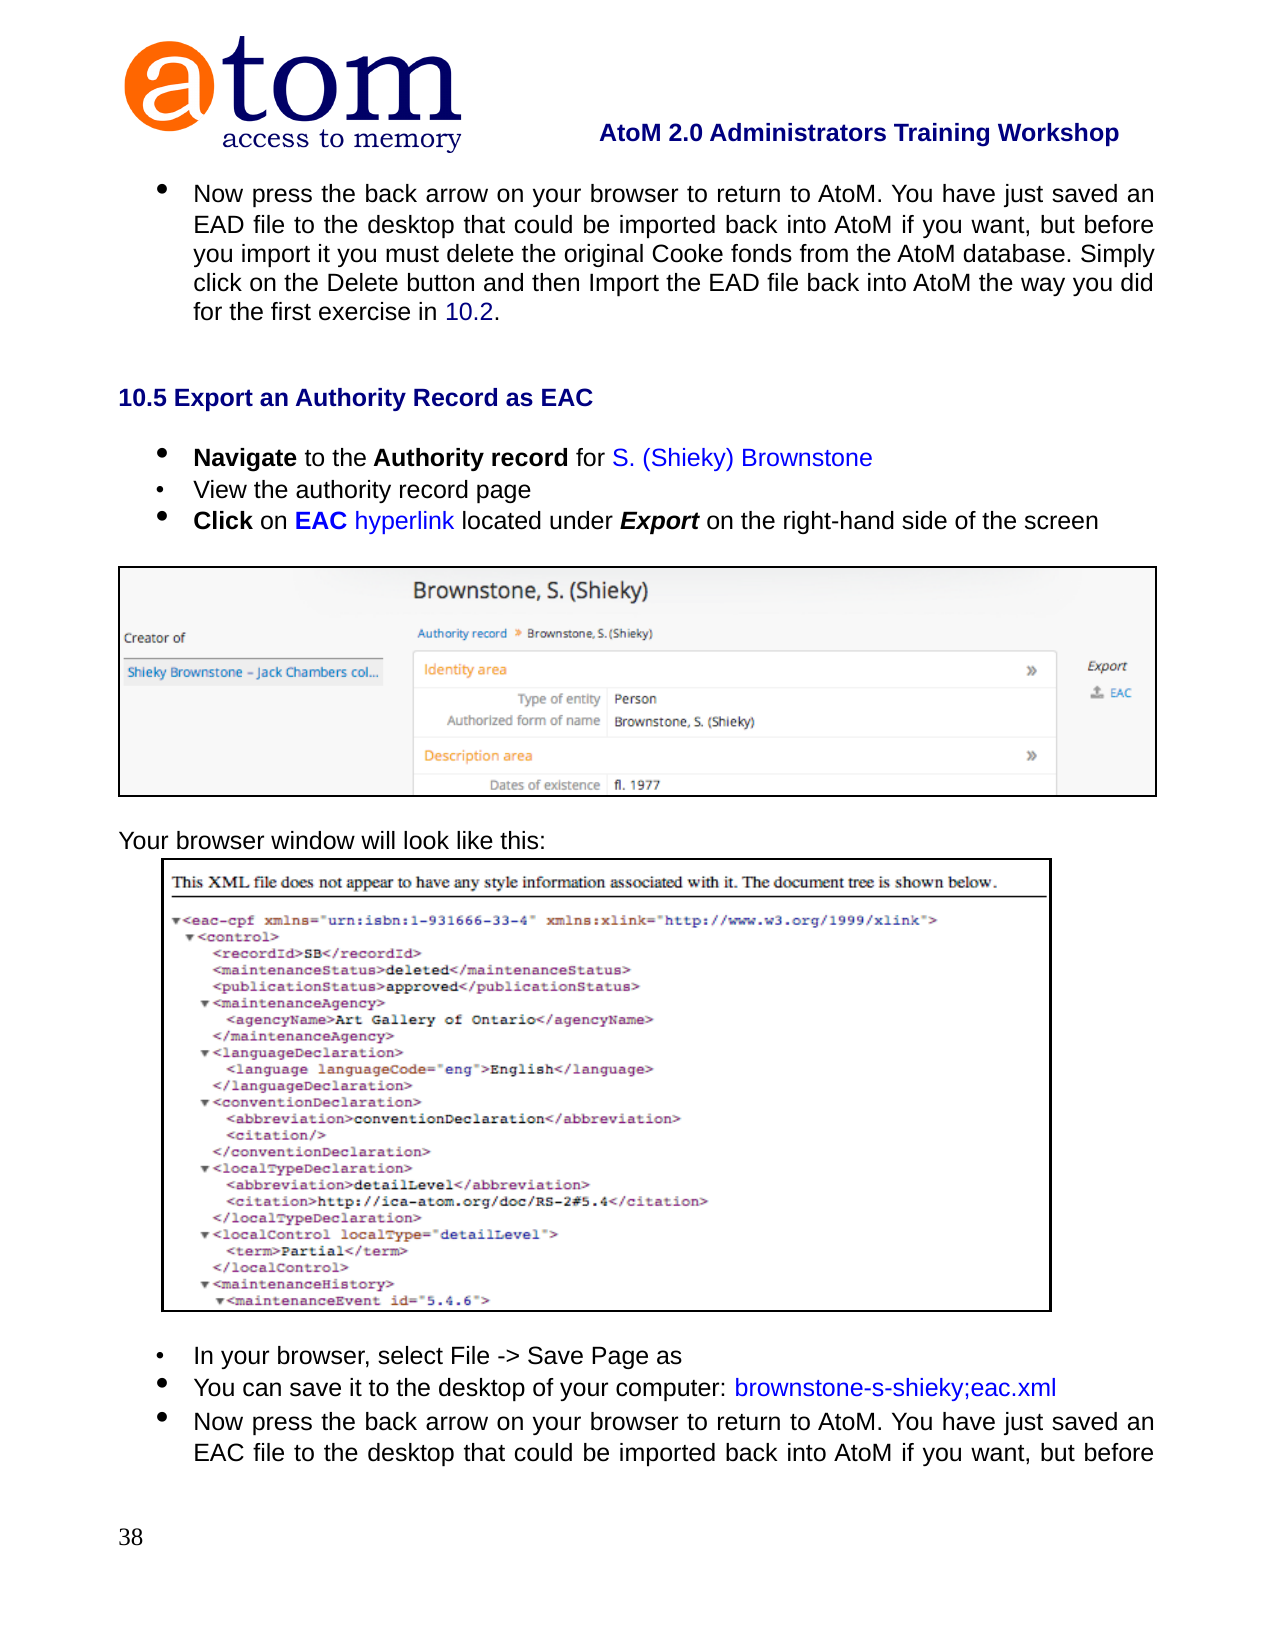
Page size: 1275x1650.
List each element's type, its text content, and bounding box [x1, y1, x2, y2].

list Click on EAC hyperlink located under Export on the right-hand side of the screen [156, 503, 1157, 537]
picture [166, 863, 1047, 1308]
picture [124, 36, 462, 153]
picture [120, 568, 1155, 795]
list View the authority record page [156, 474, 1157, 503]
list In your browser, select File -> Save Page as [156, 1341, 1157, 1370]
list Navigate to the Authority record for S. (Shieky) Brownstone [156, 441, 1157, 474]
list Now press the back arrow on your browser to return to AtoM. You have just saved an EAD file to the desktop that could be imported back into AtoM if you want, but before you import it you must delete the original Cooke fonds from the AtoM database. Simply click on the Delete button and then Import the EAD file back into AtoM the way you did for the first exercise in 10.2. [156, 176, 1157, 326]
text 10.5 Export an Authority Record as EAC [118, 383, 1157, 412]
list You can save it to the desktop of your computer: brownstone-s-shieky;eac.xml [156, 1370, 1157, 1404]
list Now press the back arrow on your browser to return to AtoM. You have just saved an EAC file to the desktop that could be imported back into AtoM if you want, but before [156, 1404, 1157, 1467]
text Your browser window will look like this: [118, 826, 1157, 854]
